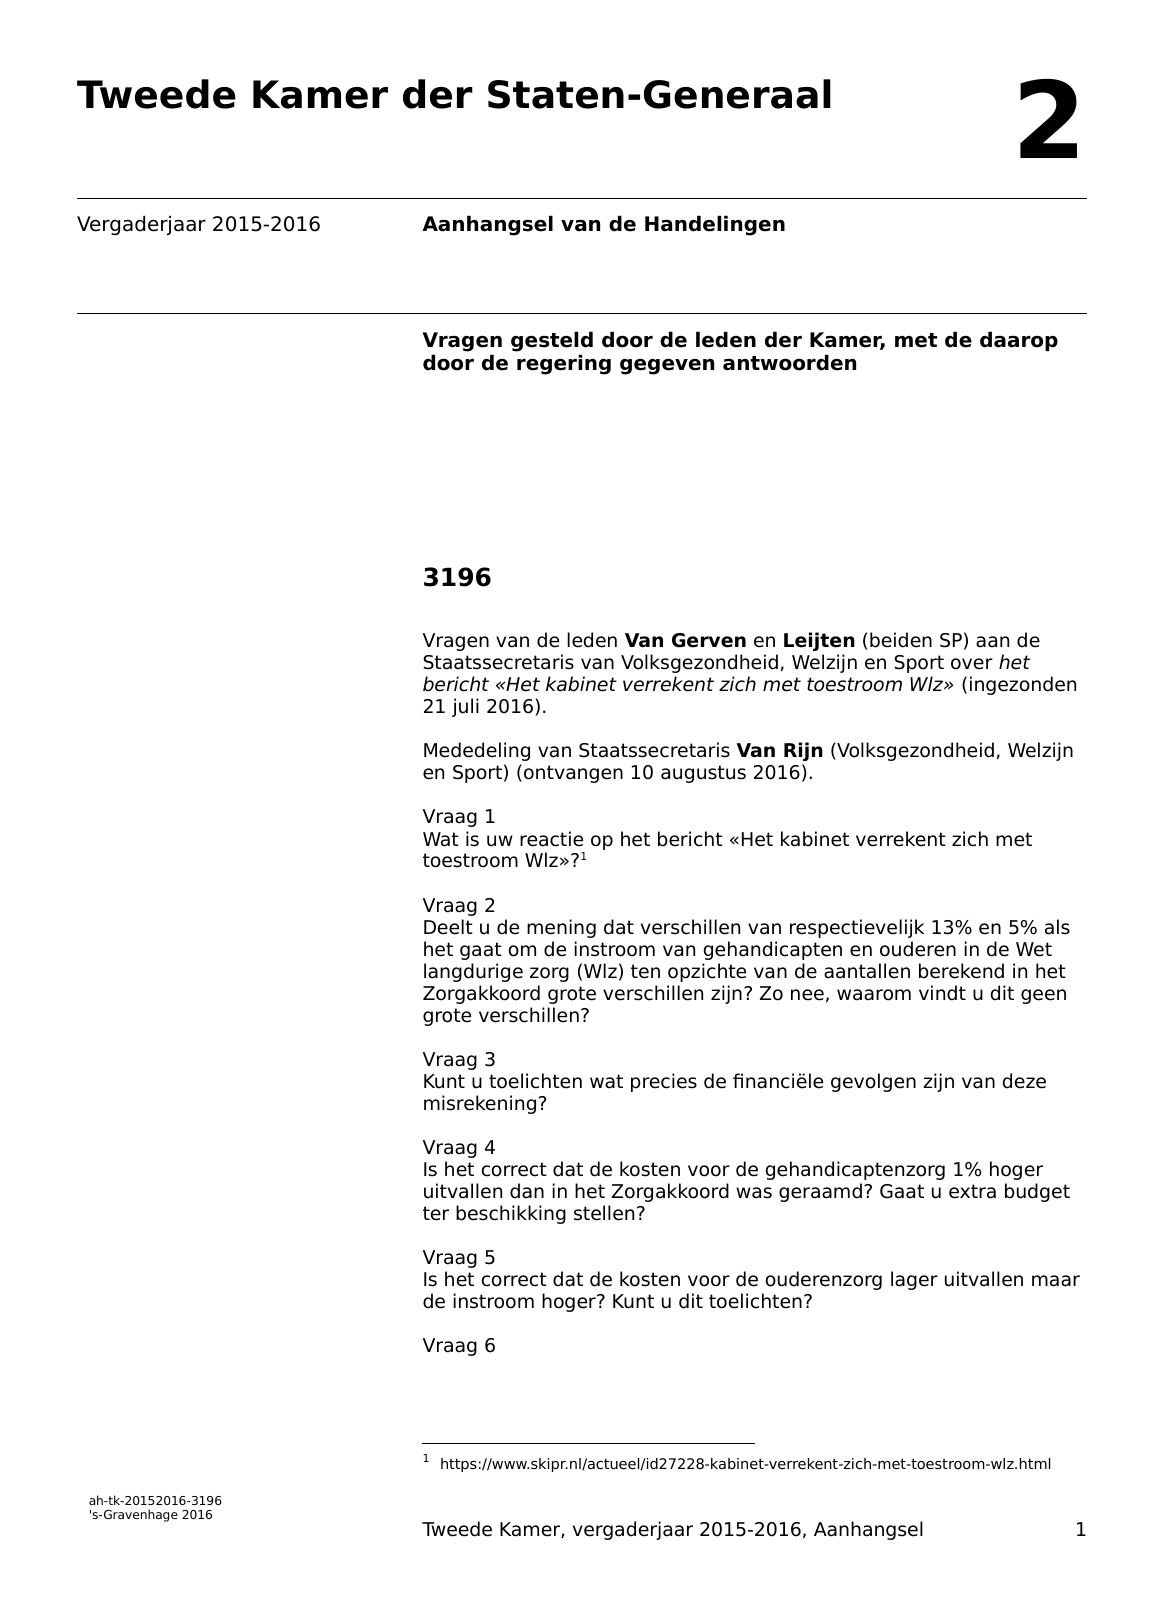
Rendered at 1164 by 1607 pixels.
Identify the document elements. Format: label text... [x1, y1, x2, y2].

table_cell Aanhangsel van de Handelingen [422, 199, 1087, 313]
text Is het correct dat de kosten voor de gehandicaptenzorg 1% hoger uitvallen dan in het Zorgakkoord was geraamd? Gaat u extra budget ter beschikking stellen? [422, 1159, 1087, 1225]
text Deelt u de mening dat verschillen van respectievelijk 13% en 5% als het gaat om de instroom van gehandicapten en ouderen in de Wet langdurige zorg (Wlz) ten opzichte van de aantallen berekend in het Zorgakkoord grote verschillen zijn? Zo nee, waarom vindt u dit geen grote verschillen? [422, 917, 1087, 1026]
table_cell Vragen gesteld door de leden der Kamer, met de daarop door de regering gegeven antwoorden [422, 314, 1087, 375]
text ah-tk-20152016-3196 [88, 1494, 323, 1508]
text Vraag 5 [422, 1247, 1087, 1269]
table_header Tweede Kamer der Staten-Generaal [77, 59, 886, 198]
text Is het correct dat de kosten voor de ouderenzorg lager uitvallen maar de instroom hoger? Kunt u dit toelichten? [422, 1269, 1087, 1313]
text Vraag 1 [422, 806, 1087, 828]
text 3196 [422, 563, 1087, 592]
text Vraag 3 [422, 1049, 1087, 1071]
text 's-Gravenhage 2016 [88, 1508, 323, 1522]
text Vraag 2 [422, 894, 1087, 917]
table_cell Vergaderjaar 2015-2016 [77, 199, 422, 313]
text Mededeling van Staatssecretaris Van Rijn (Volksgezondheid, Welzijn en Sport) (ontvangen 10 augustus 2016). [422, 740, 1087, 784]
text Vragen van de leden Van Gerven en Leijten (beiden SP) aan de Staatssecretaris van Volksgezondheid, Welzijn en Sport over het bericht «Het kabinet verrekent zich met toestroom Wlz» (ingezonden 21 juli 2016). [422, 630, 1087, 718]
text Vraag 6 [422, 1335, 1087, 1357]
text Vraag 4 [422, 1137, 1087, 1159]
text Wat is uw reactie op het bericht «Het kabinet verrekent zich met toestroom Wlz»? [422, 828, 1087, 872]
table_cell [77, 314, 422, 375]
text Kunt u toelichten wat precies de financiële gevolgen zijn van deze misrekening? [422, 1071, 1087, 1114]
text https://www.skipr.nl/actueel/id27228-kabinet-verrekent-zich-met-toestroom-wlz.html [422, 1452, 1087, 1474]
table_header 2 [886, 59, 1087, 198]
